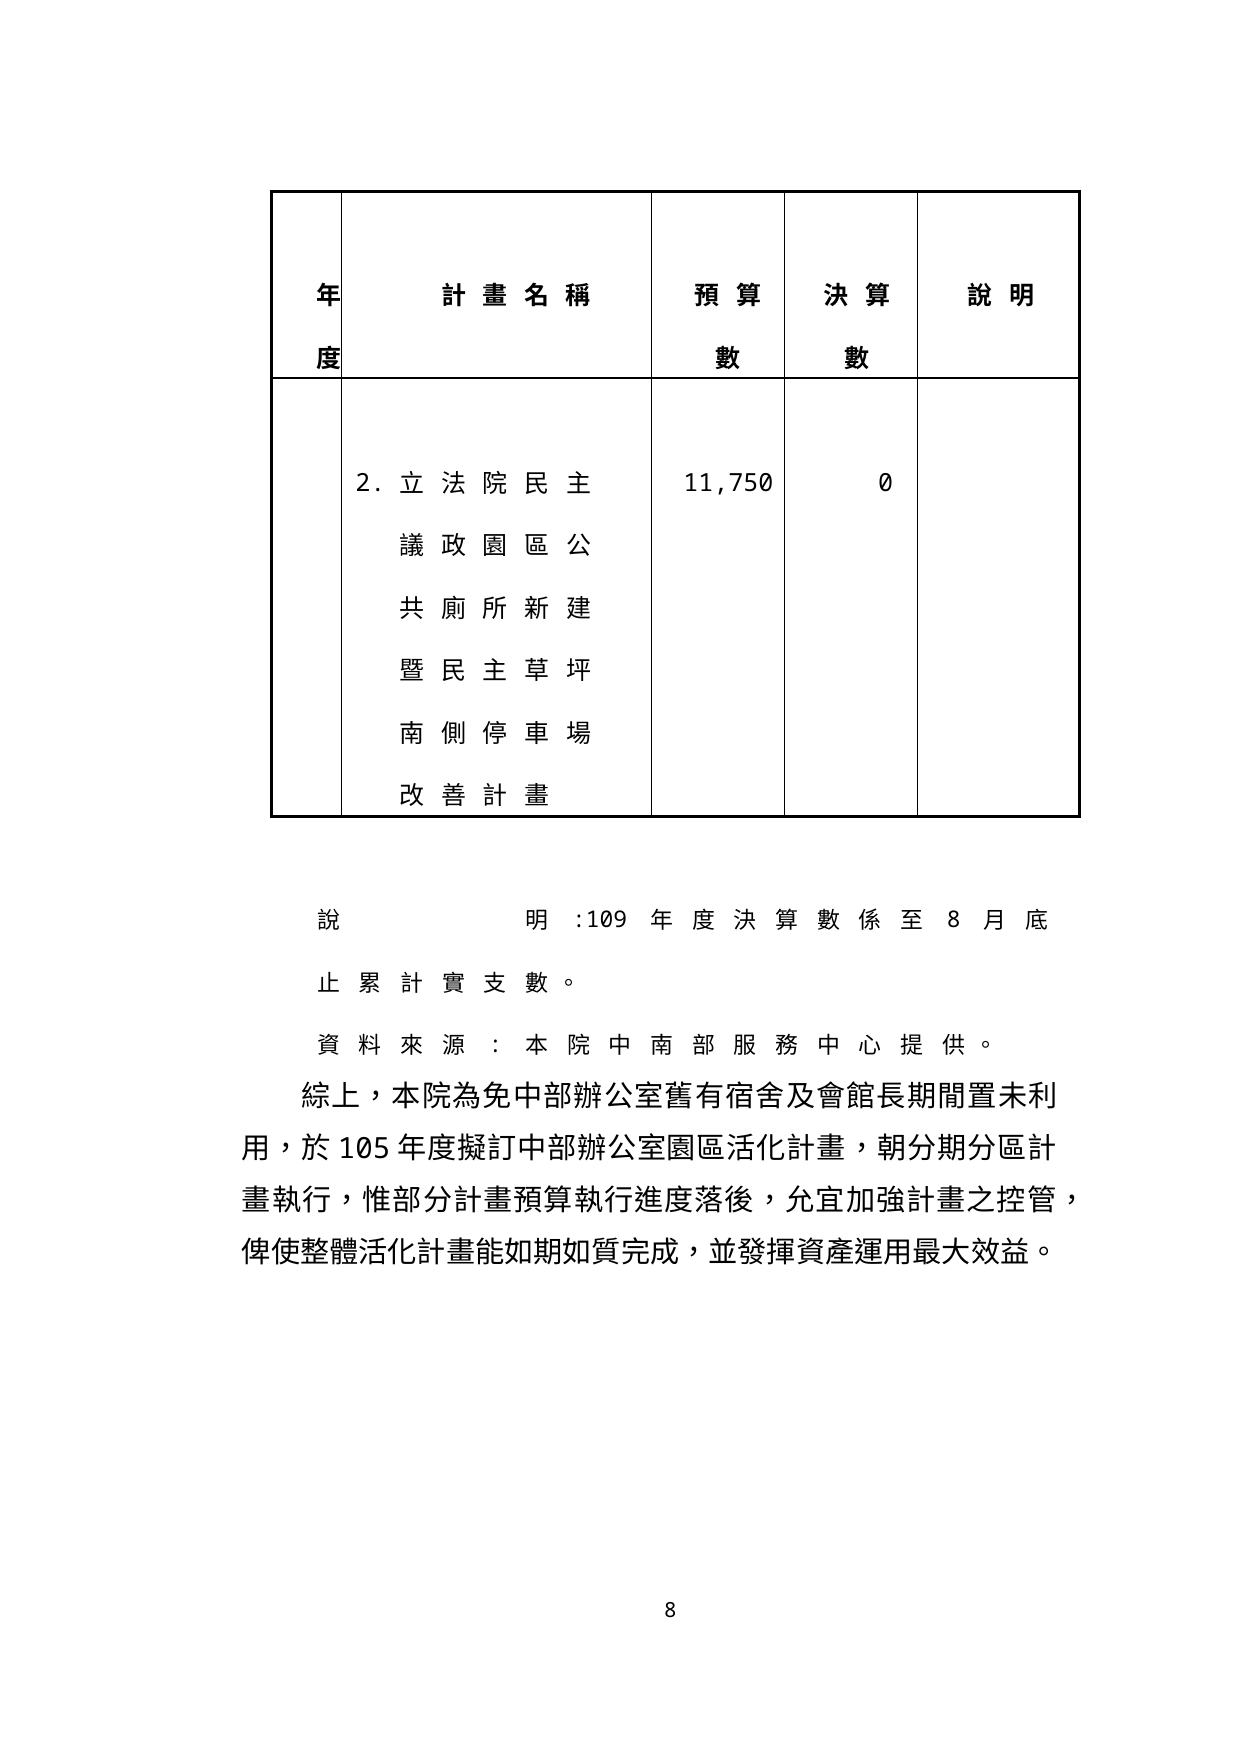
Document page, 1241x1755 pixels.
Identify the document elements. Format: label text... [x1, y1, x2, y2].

table_cell 11,750 [652, 379, 784, 814]
table_header 計畫名稱 [342, 193, 651, 377]
table_cell [918, 379, 1078, 814]
table_header 年度 [273, 193, 341, 377]
text 說 明:109年度決算數係至8月底止累計實支數。 [271, 877, 1058, 1002]
text 資料來源:本院中南部服務中心提供。 [271, 1002, 1058, 1064]
table_header 決算數 [785, 193, 917, 377]
table_header 說明 [918, 193, 1078, 377]
table_header 預算數 [652, 193, 784, 377]
text 綜上，本院為免中部辦公室舊有宿舍及會館長期閒置未利用，於105年度擬訂中部辦公室園區活化計畫，朝分期分區計畫執行，惟部分計畫預算執行進度落後，允宜加強計畫之控管，俾使整體活化計畫能如期如質完成，並發揮資產運用最大效益。 [242, 1064, 1058, 1273]
table_cell [273, 379, 341, 814]
table_cell 2.立法院民主議政園區公共廁所新建暨民主草坪南側停車場改善計畫 [342, 379, 651, 814]
table_cell 0 [785, 379, 917, 814]
